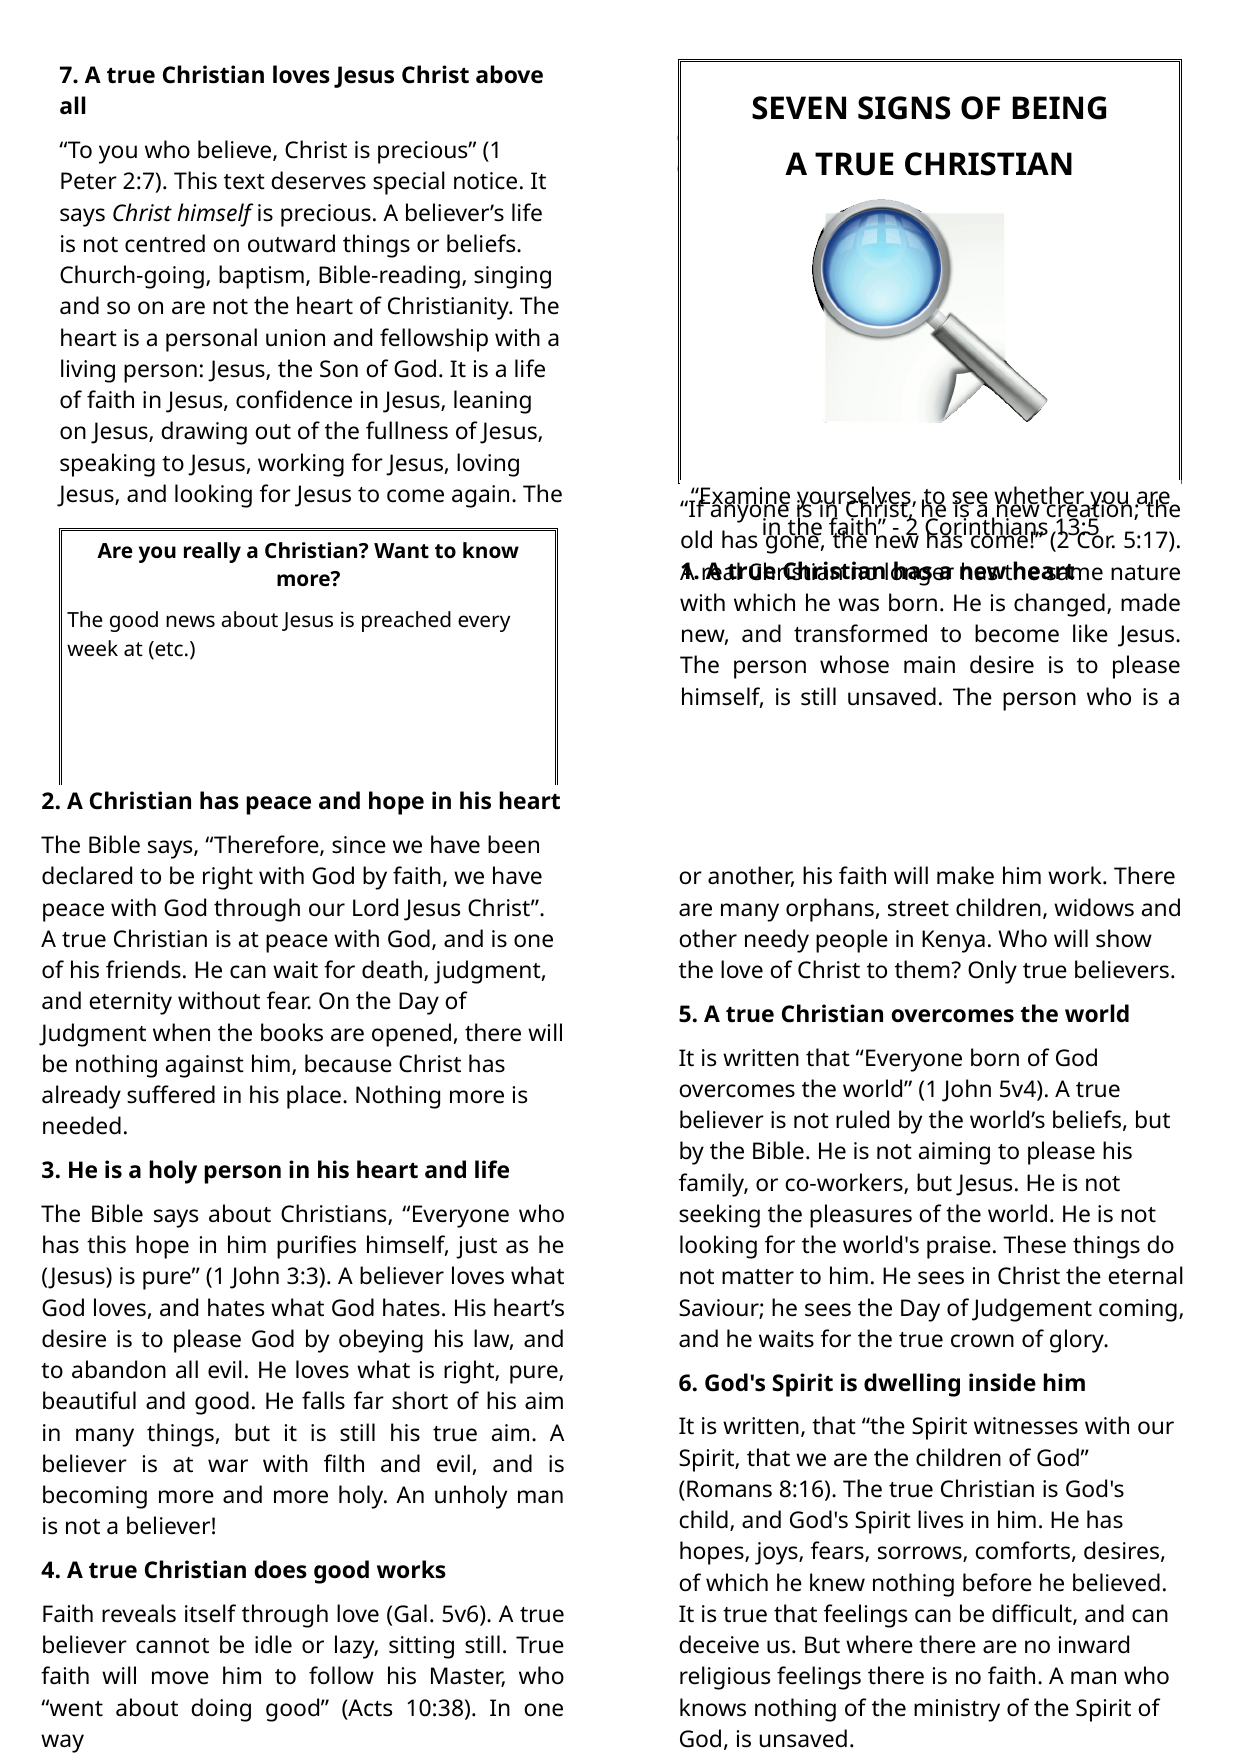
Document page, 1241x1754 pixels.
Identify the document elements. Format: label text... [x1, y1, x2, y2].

text A TRUE CHRISTIAN [681, 141, 1179, 184]
picture [808, 196, 1051, 438]
text 3. He is a holy person in his heart and life [41, 1154, 565, 1185]
text “If anyone is in Christ, he is a new creation; the old has gone, the new has come!” (2 Cor. 5:17). A real Christian no longer has the same nature with which he was born. He is changed, made new, and transformed to become like Jesus. The person whose main desire is to please himself, is still unsaved. The person who is a true believer is born again; he is a new person, a converted person. A person who is the same as before, is not a believer. [680, 599, 1182, 860]
text The good news about Jesus is preached every week at (etc.) [67, 605, 549, 662]
text Are you really a Christian? Want to know more? [67, 536, 549, 593]
text 2. A Christian has peace and hope in his heart [41, 785, 565, 816]
text or another, his faith will make him work. There are many orphans, street children, widows and other needy people in Kenya. Who will show the love of Christ to them? Only true believers. [678, 860, 1185, 985]
text 1. A true Christian has a new heart [680, 555, 1182, 586]
text Faith reveals itself through love (Gal. 5v6). A true believer cannot be idle or lazy, sitting still. True faith will move him to follow his Master, who “went about doing good” (Acts 10:38). In one way [41, 1598, 565, 1754]
text 4. A true Christian does good works [41, 1554, 565, 1585]
text “To you who believe, Christ is precious” (1 Peter 2:7). This text deserves special notice. It says Christ himself is precious. A believer’s life is not centred on outward things or beliefs. Church-going, baptism, Bible-reading, singing and so on are not the heart of Christianity. The heart is a personal union and fellowship with a living person: Jesus, the Son of God. It is a life of faith in Jesus, confidence in Jesus, leaning on Jesus, drawing out of the fullness of Jesus, speaking to Jesus, working for Jesus, loving Jesus, and looking for Jesus to come again. The person who is a true believer knows Christ personally. A person who does not love Jesus Christ is lost. Dear reader, are you a true Christian? [59, 134, 564, 509]
subtitle SEVEN SIGNS OF BEING [681, 86, 1179, 129]
text 6. God's Spirit is dwelling inside him [678, 1366, 1185, 1398]
text It is written that “Everyone born of God overcomes the world” (1 John 5v4). A true believer is not ruled by the world’s beliefs, but by the Bible. He is not aiming to please his family, or co-workers, but Jesus. He is not seeking the pleasures of the world. He is not looking for the world's praise. These things do not matter to him. He sees in Christ the eternal Saviour; he sees the Day of Judgement coming, and he waits for the true crown of glory. [678, 1041, 1185, 1354]
text 5. A true Christian overcomes the world [678, 998, 1185, 1029]
text 7. A true Christian loves Jesus Christ above all [59, 59, 564, 122]
text It is written, that “the Spirit witnesses with our Spirit, that we are the children of God” (Romans 8:16). The true Christian is God's child, and God's Spirit lives in him. He has hopes, joys, fears, sorrows, comforts, desires, of which he knew nothing before he believed. It is true that feelings can be difficult, and can deceive us. But where there are no inward religious feelings there is no faith. A man who knows nothing of the ministry of the Spirit of God, is unsaved. [678, 1410, 1185, 1754]
text “Examine yourselves, to see whether you are in the faith” - 2 Corinthians 13:5 [680, 480, 1182, 542]
text The Bible says about Christians, “Everyone who has this hope in him purifies himself, just as he (Jesus) is pure” (1 John 3:3). A believer loves what God loves, and hates what God hates. His heart’s desire is to please God by obeying his law, and to abandon all evil. He loves what is right, pure, beautiful and good. He falls far short of his aim in many things, but it is still his true aim. A believer is at war with filth and evil, and is becoming more and more holy. An unholy man is not a believer! [41, 1198, 565, 1541]
text The Bible says, “Therefore, since we have been declared to be right with God by faith, we have peace with God through our Lord Jesus Christ”. A true Christian is at peace with God, and is one of his friends. He can wait for death, judgment, and eternity without fear. On the Day of Judgment when the books are opened, there will be nothing against him, because Christ has already suffered in his place. Nothing more is needed. [41, 829, 565, 1141]
